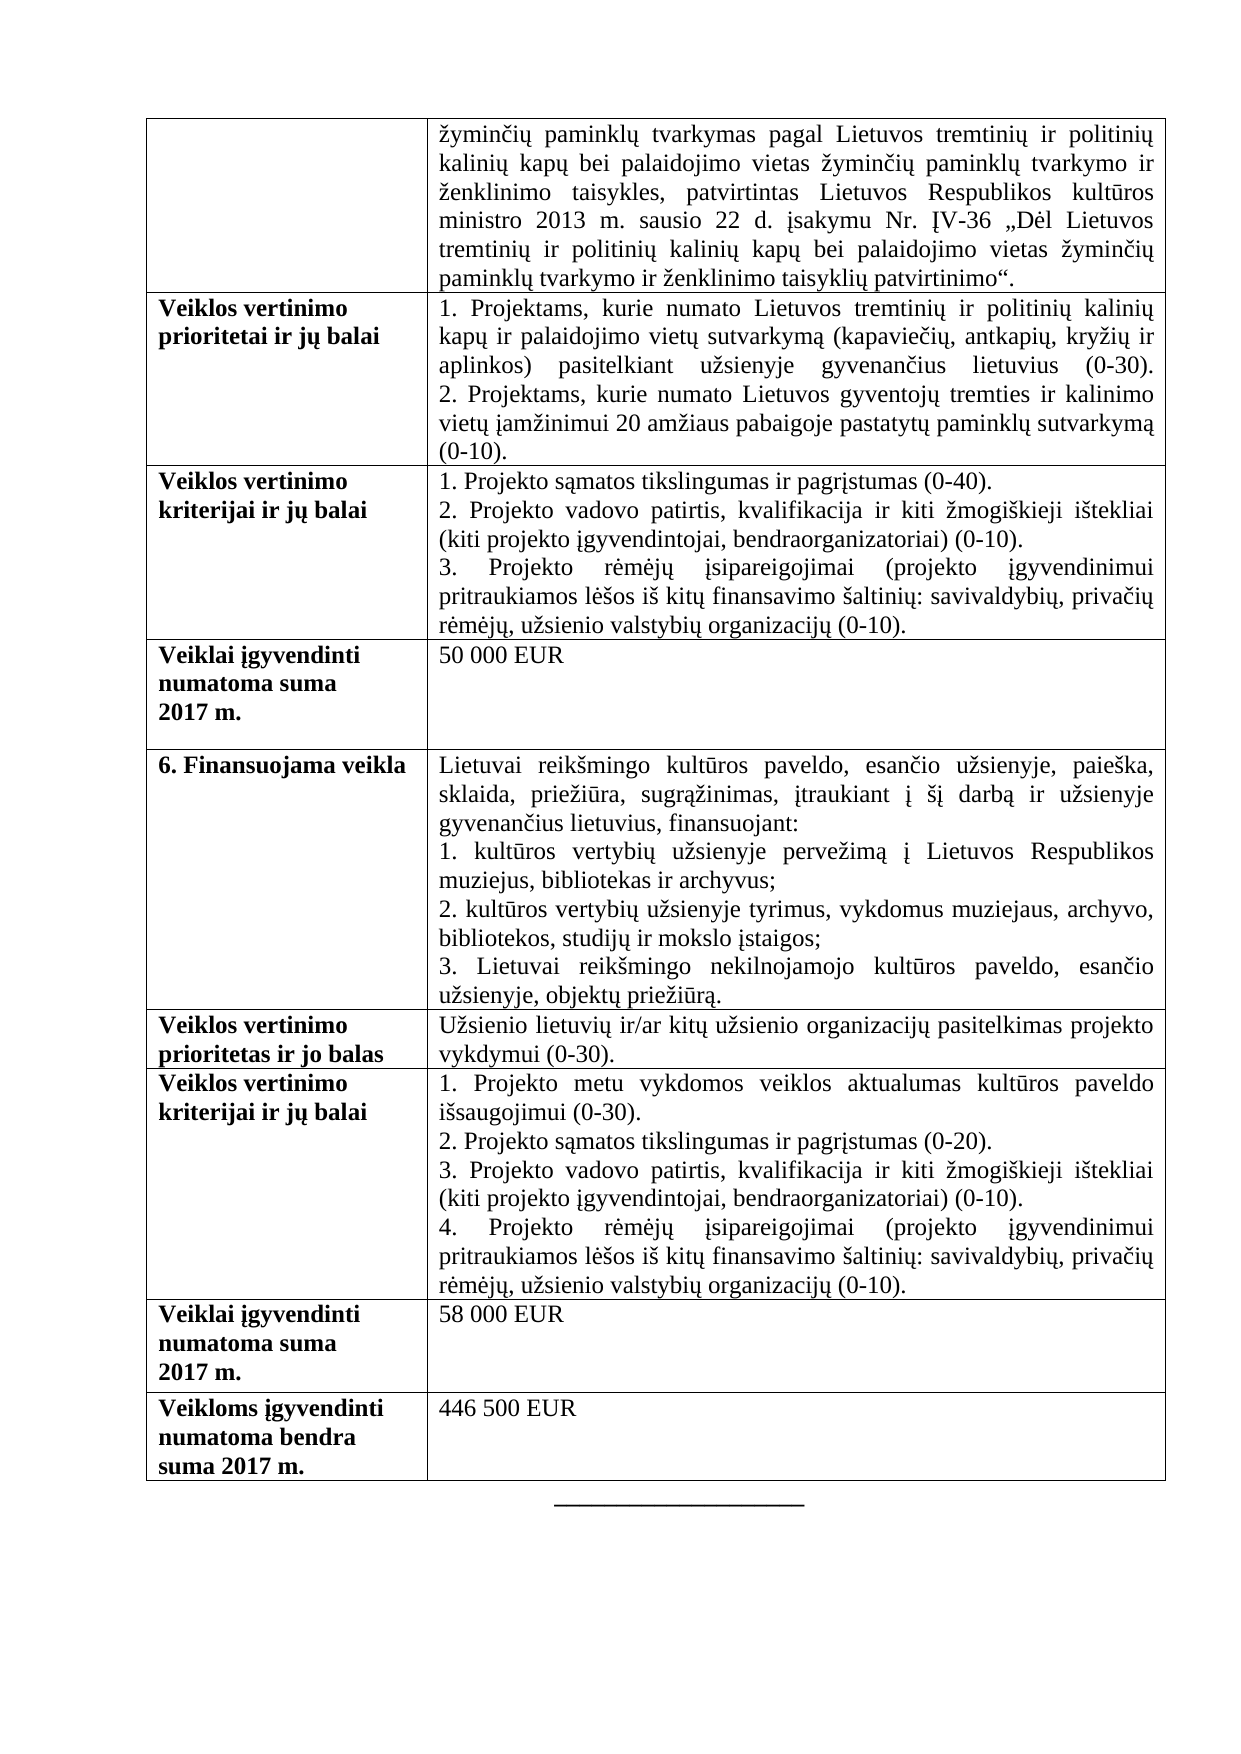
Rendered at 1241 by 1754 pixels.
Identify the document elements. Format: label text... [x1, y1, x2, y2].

table_cell Veiklos vertinimo kriterijai ir jų balai [147, 466, 427, 639]
table_cell 1. Projekto sąmatos tikslingumas ir pagrįstumas (0-40). 2. Projekto vadovo patirtis, kvalifikacija ir kiti žmogiškieji ištekliai (kiti projekto įgyvendintojai, bendraorganizatoriai) (0-10). 3. Projekto rėmėjų įsipareigojimai (projekto įgyvendinimui pritraukiamos lėšos iš kitų finansavimo šaltinių: savivaldybių, privačių rėmėjų, užsienio valstybių organizacijų (0-10). [428, 466, 1165, 639]
table_cell Veiklai įgyvendinti numatoma suma 2017 m. [147, 1300, 427, 1392]
table_cell 50 000 EUR [428, 640, 1165, 749]
table_cell 446 500 EUR [428, 1393, 1165, 1479]
table_cell Veiklos vertinimo kriterijai ir jų balai [147, 1069, 427, 1298]
table_cell Užsienio lietuvių ir/ar kitų užsienio organizacijų pasitelkimas projekto vykdymui (0-30). [428, 1010, 1165, 1067]
table_cell 6. Finansuojama veikla [147, 750, 427, 1009]
table_cell Veiklai įgyvendinti numatoma suma 2017 m. [147, 640, 427, 749]
table_cell 1. Projektams, kurie numato Lietuvos tremtinių ir politinių kalinių kapų ir palaidojimo vietų sutvarkymą (kapaviečių, antkapių, kryžių ir aplinkos) pasitelkiant užsienyje gyvenančius lietuvius (0-30). 2. Projektams, kurie numato Lietuvos gyventojų tremties ir kalinimo vietų įamžinimui 20 amžiaus pabaigoje pastatytų paminklų sutvarkymą (0-10). [428, 293, 1165, 465]
table_cell Veikloms įgyvendinti numatoma bendra suma 2017 m. [147, 1393, 427, 1479]
text ____________________ [177, 1481, 1181, 1509]
table_cell Lietuvai reikšmingo kultūros paveldo, esančio užsienyje, paieška, sklaida, priežiūra, sugrąžinimas, įtraukiant į šį darbą ir užsienyje gyvenančius lietuvius, finansuojant: 1. kultūros vertybių užsienyje pervežimą į Lietuvos Respublikos muziejus, bibliotekas ir archyvus; 2. kultūros vertybių užsienyje tyrimus, vykdomus muziejaus, archyvo, bibliotekos, studijų ir mokslo įstaigos; 3. Lietuvai reikšmingo nekilnojamojo kultūros paveldo, esančio užsienyje, objektų priežiūrą. [428, 750, 1165, 1009]
table_cell žyminčių paminklų tvarkymas pagal Lietuvos tremtinių ir politinių kalinių kapų bei palaidojimo vietas žyminčių paminklų tvarkymo ir ženklinimo taisykles, patvirtintas Lietuvos Respublikos kultūros ministro 2013 m. sausio 22 d. įsakymu Nr. ĮV-36 „Dėl Lietuvos tremtinių ir politinių kalinių kapų bei palaidojimo vietas žyminčių paminklų tvarkymo ir ženklinimo taisyklių patvirtinimo“. [428, 119, 1165, 292]
table_cell 1. Projekto metu vykdomos veiklos aktualumas kultūros paveldo išsaugojimui (0-30). 2. Projekto sąmatos tikslingumas ir pagrįstumas (0-20). 3. Projekto vadovo patirtis, kvalifikacija ir kiti žmogiškieji ištekliai (kiti projekto įgyvendintojai, bendraorganizatoriai) (0-10). 4. Projekto rėmėjų įsipareigojimai (projekto įgyvendinimui pritraukiamos lėšos iš kitų finansavimo šaltinių: savivaldybių, privačių rėmėjų, užsienio valstybių organizacijų (0-10). [428, 1069, 1165, 1298]
table_cell Veiklos vertinimo prioritetas ir jo balas [147, 1010, 427, 1067]
table_cell [147, 119, 427, 292]
table_cell Veiklos vertinimo prioritetai ir jų balai [147, 293, 427, 465]
table_cell 58 000 EUR [428, 1300, 1165, 1392]
